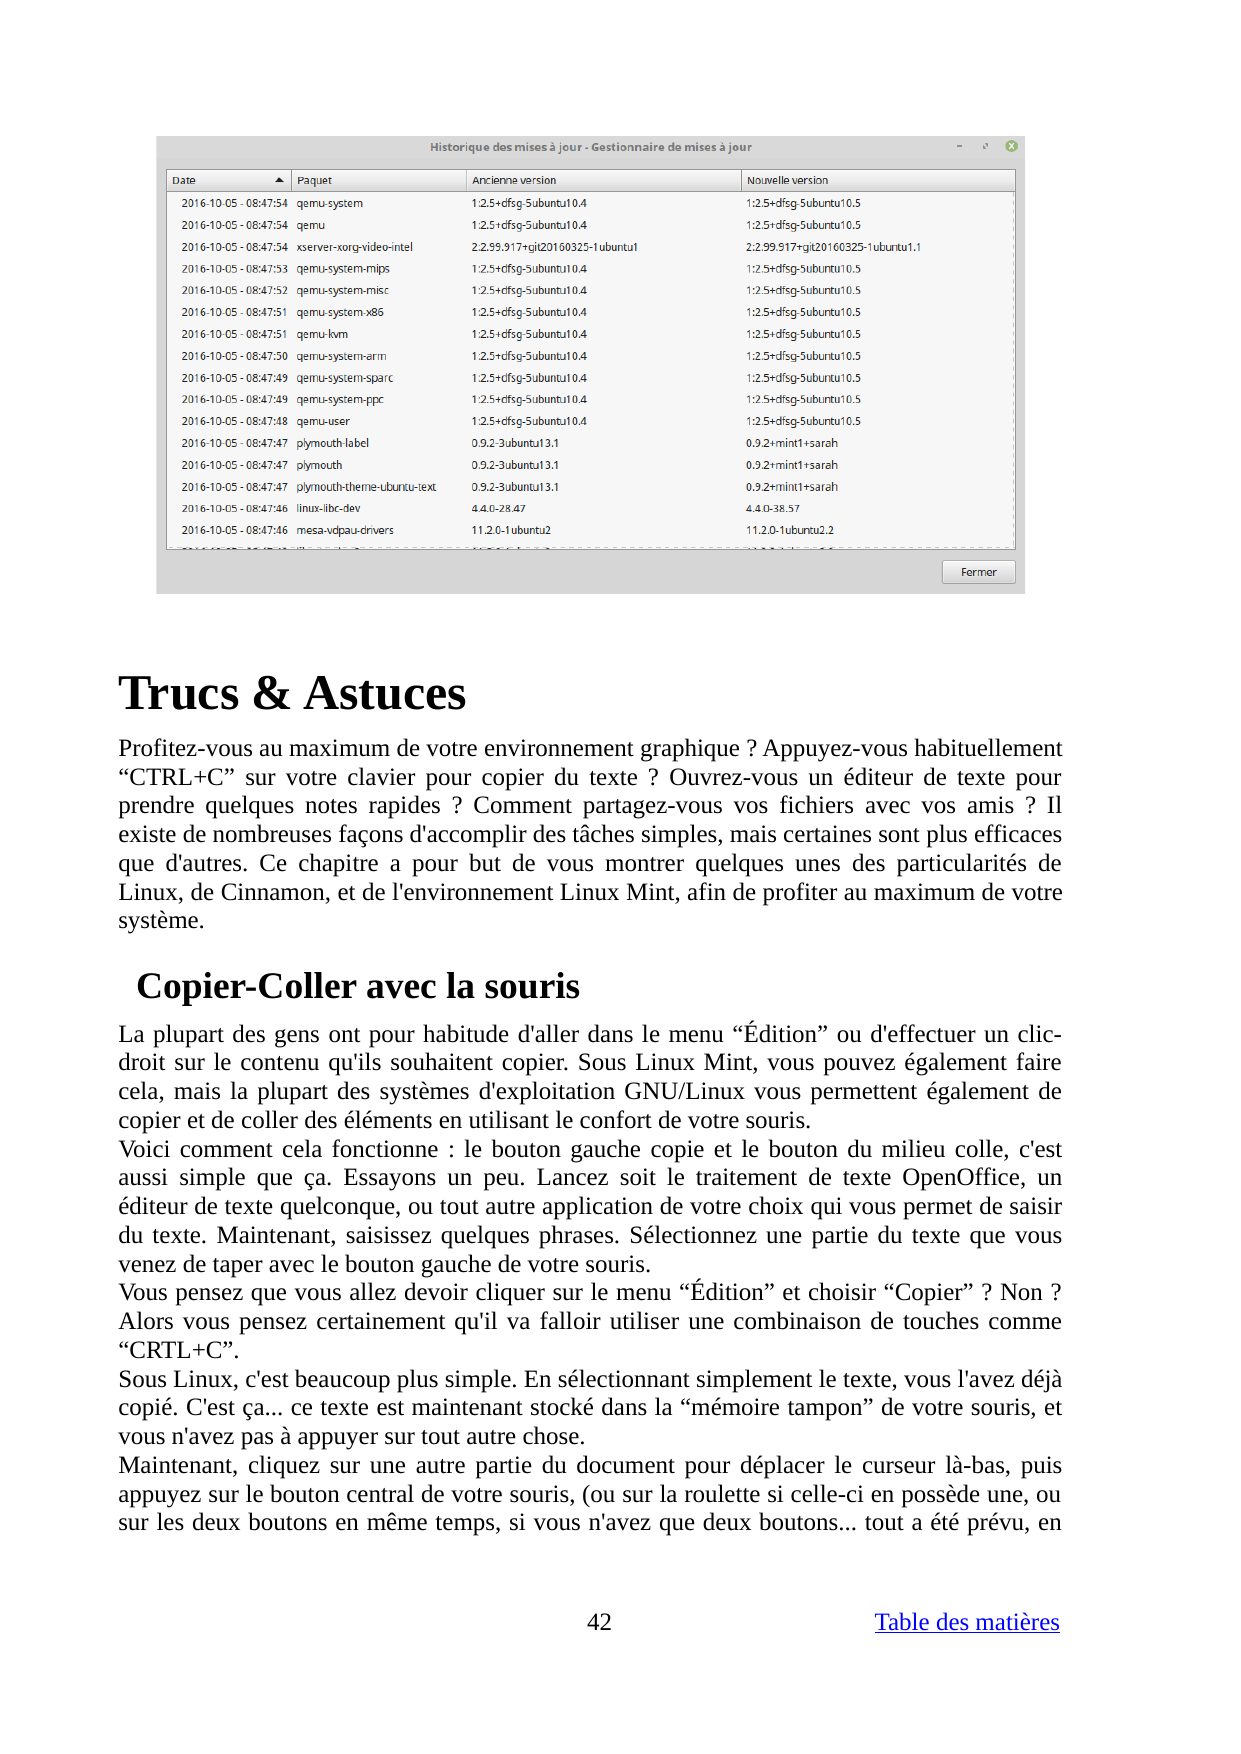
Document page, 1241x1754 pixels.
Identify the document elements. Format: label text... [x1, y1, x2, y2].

text Voici comment cela fonctionne : le bouton gauche copie et le bouton du milieu colle, c'est aussi simple que ça. Essayons un peu. Lancez soit le traitement de texte OpenOffice, un éditeur de texte quelconque, ou tout autre application de votre choix qui vous permet de saisir du texte. Maintenant, saisissez quelques phrases. Sélectionnez une partie du texte que vous venez de taper avec le bouton gauche de votre souris. [118, 1134, 1063, 1277]
text Maintenant, cliquez sur une autre partie du document pour déplacer le curseur là-bas, puis appuyez sur le bouton central de votre souris, (ou sur la roulette si celle-ci en possède une, ou sur les deux boutons en même temps, si vous n'avez que deux boutons... tout a été prévu, en [118, 1450, 1063, 1536]
text Vous pensez que vous allez devoir cliquer sur le menu “Édition” et choisir “Copier” ? Non ? Alors vous pensez certainement qu'il va falloir utiliser une combinaison de touches comme “CRTL+C”. [118, 1277, 1063, 1364]
picture [156, 136, 1026, 594]
text Sous Linux, c'est beaucoup plus simple. En sélectionnant simplement le texte, vous l'avez déjà copié. C'est ça... ce texte est maintenant stocké dans la “mémoire tampon” de votre souris, et vous n'avez pas à appuyer sur tout autre chose. [118, 1364, 1063, 1450]
text Profitez-vous au maximum de votre environnement graphique ? Appuyez-vous habituellement “CTRL+C” sur votre clavier pour copier du texte ? Ouvrez-vous un éditeur de texte pour prendre quelques notes rapides ? Comment partagez-vous vos fichiers avec vos amis ? Il existe de nombreuses façons d'accomplir des tâches simples, mais certaines sont plus efficaces que d'autres. Ce chapitre a pour but de vous montrer quelques unes des particularités de Linux, de Cinnamon, et de l'environnement Linux Mint, afin de profiter au maximum de votre système. [118, 733, 1063, 934]
subtitle Trucs & Astuces [118, 663, 1063, 720]
text La plupart des gens ont pour habitude d'aller dans le menu “Édition” ou d'effectuer un clic-droit sur le contenu qu'ils souhaitent copier. Sous Linux Mint, vous pouvez également faire cela, mais la plupart des systèmes d'exploitation GNU/Linux vous permettent également de copier et de coller des éléments en utilisant le confort de votre souris. [118, 1019, 1063, 1134]
subtitle Copier-Coller avec la souris [136, 963, 1063, 1006]
